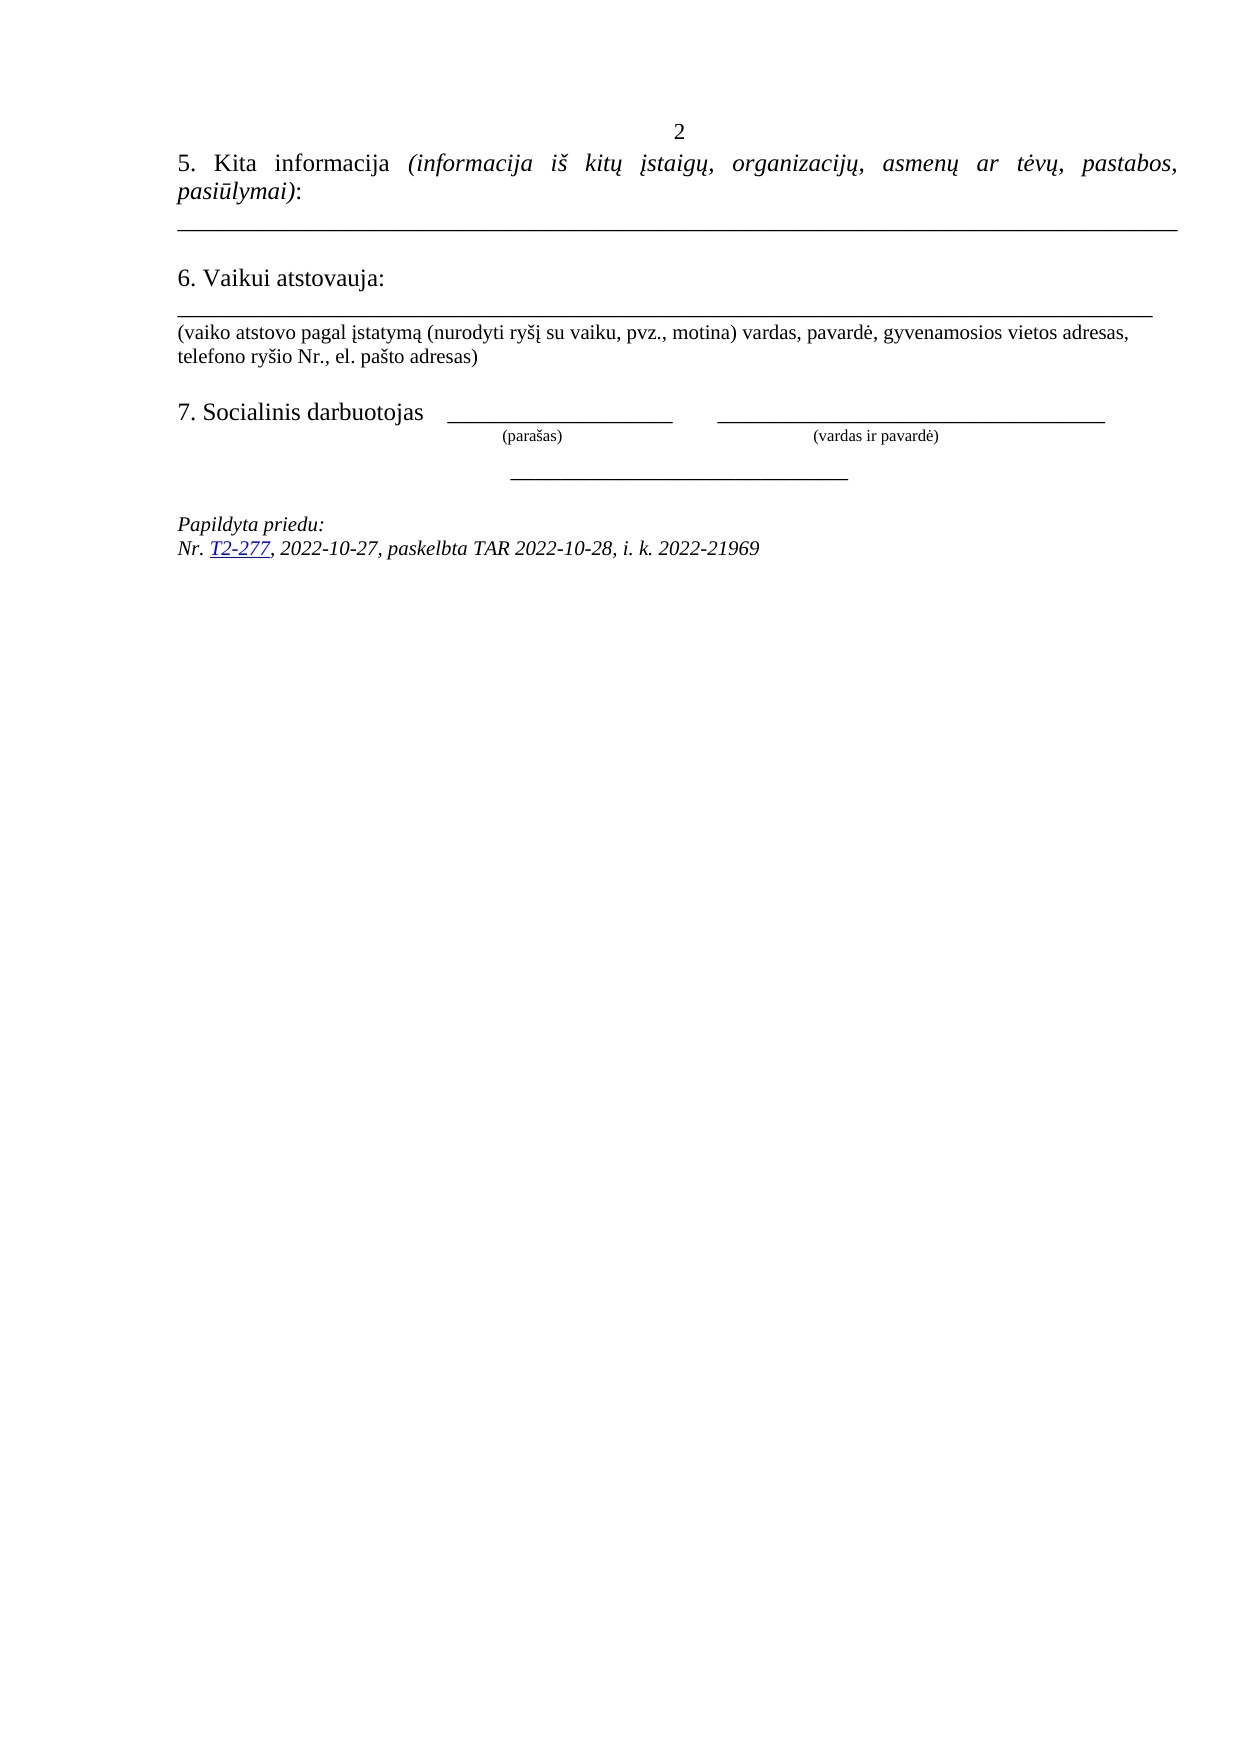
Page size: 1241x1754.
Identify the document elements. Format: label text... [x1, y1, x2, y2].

text ______________________________________________________________________________ [177, 291, 1181, 320]
text 7. Socialinis darbuotojas __________________ _______________________________ [177, 397, 1181, 426]
text Papildyta priedu: [177, 512, 1181, 536]
text (vaiko atstovo pagal įstatymą (nurodyti ryšį su vaiku, pvz., motina) vardas, pavardė, gyvenamosios vietos adresas, telefono ryšio Nr., el. pašto adresas) [177, 320, 1181, 368]
text (parašas) (vardas ir pavardė) [177, 426, 1181, 454]
text 5. Kita informacija (informacija iš kitų įstaigų, organizacijų, asmenų ar tėvų, pastabos, pasiūlymai): [177, 148, 1181, 205]
text ___________________________ [177, 454, 1181, 483]
text 6. Vaikui atstovauja: [177, 263, 1181, 291]
text Nr. T2-277, 2022-10-27, paskelbta TAR 2022-10-28, i. k. 2022-21969 [177, 536, 1181, 560]
text ________________________________________________________________________________ [177, 205, 1181, 234]
